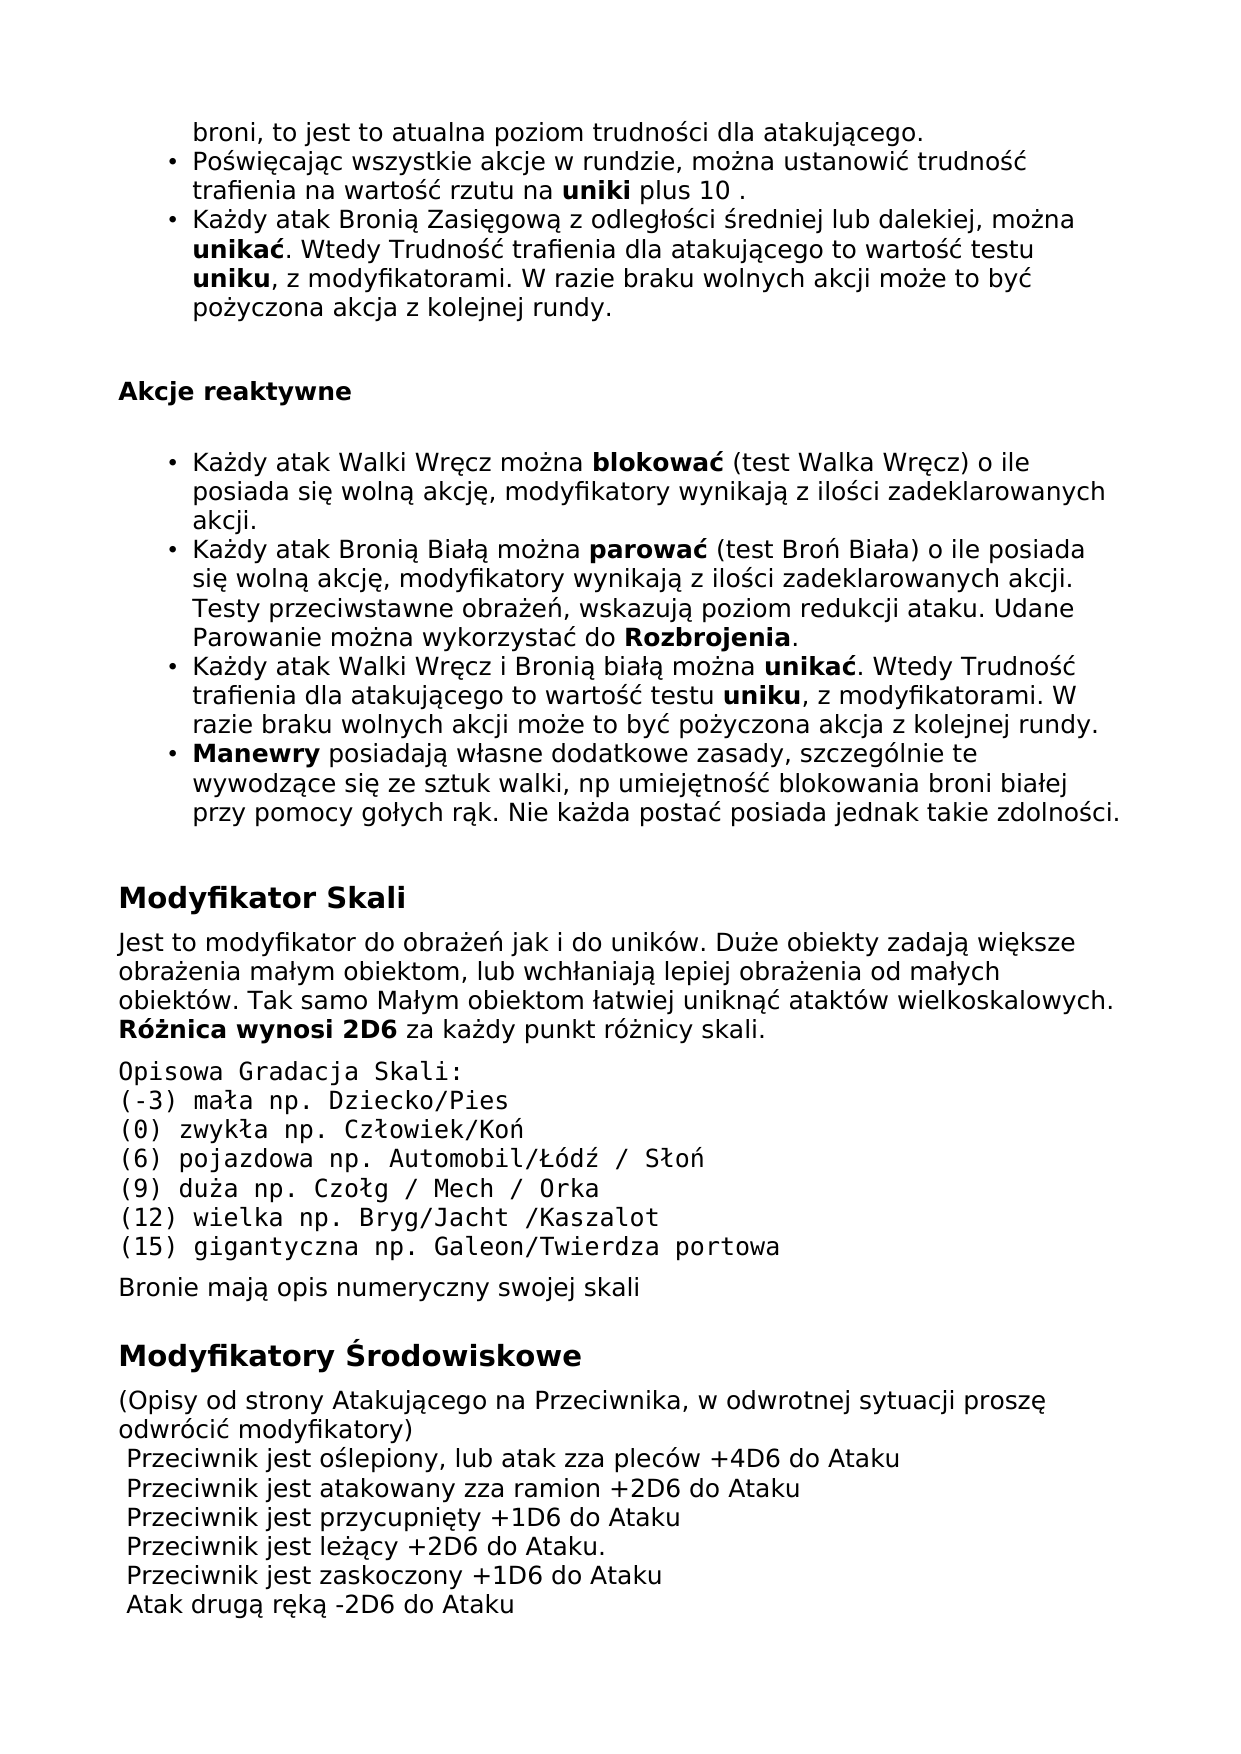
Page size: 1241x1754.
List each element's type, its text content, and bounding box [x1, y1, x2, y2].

list Każdy atak Walki Wręcz można blokować (test Walka Wręcz) o ile posiada się wolną akcję, modyfikatory wynikają z ilości zadeklarowanych akcji. [177, 448, 1122, 535]
subtitle Akcje reaktywne [118, 377, 1122, 406]
text Opisowa Gradacja Skali: (-3) mała np. Dziecko/Pies (0) zwykła np. Człowiek/Koń (6) pojazdowa np. Automobil/Łódź / Słoń (9) duża np. Czołg / Mech / Orka (12) wielka np. Bryg/Jacht /Kaszalot (15) gigantyczna np. Galeon/Twierdza portowa [118, 1057, 1122, 1261]
text Bronie mają opis numeryczny swojej skali [118, 1273, 1122, 1302]
text (Opisy od strony Atakującego na Przeciwnika, w odwrotnej sytuacji proszę odwrócić modyfikatory) Przeciwnik jest oślepiony, lub atak zza pleców +4D6 do Ataku Przeciwnik jest atakowany zza ramion +2D6 do Ataku Przeciwnik jest przycupnięty +1D6 do Ataku Przeciwnik jest leżący +2D6 do Ataku. Przeciwnik jest zaskoczony +1D6 do Ataku Atak drugą ręką -2D6 do Ataku [118, 1386, 1122, 1619]
list Każdy atak Bronią Białą można parować (test Broń Biała) o ile posiada się wolną akcję, modyfikatory wynikają z ilości zadeklarowanych akcji. Testy przeciwstawne obrażeń, wskazują poziom redukcji ataku. Udane Parowanie można wykorzystać do Rozbrojenia. [177, 535, 1122, 652]
list Każdy atak Walki Wręcz i Bronią białą można unikać. Wtedy Trudność trafienia dla atakującego to wartość testu uniku, z modyfikatorami. W razie braku wolnych akcji może to być pożyczona akcja z kolejnej rundy. [177, 652, 1122, 739]
subtitle Modyfikatory Środowiskowe [118, 1340, 1122, 1374]
list Manewry posiadają własne dodatkowe zasady, szczególnie te wywodzące się ze sztuk walki, np umiejętność blokowania broni białej przy pomocy gołych rąk. Nie każda postać posiada jednak takie zdolności. [177, 739, 1122, 827]
text Jest to modyfikator do obrażeń jak i do uników. Duże obiekty zadają większe obrażenia małym obiektom, lub wchłaniają lepiej obrażenia od małych obiektów. Tak samo Małym obiektom łatwiej uniknąć ataktów wielkoskalowych. Różnica wynosi 2D6 za każdy punkt różnicy skali. [118, 928, 1122, 1045]
list Każdy atak Bronią Zasięgową z odległości średniej lub dalekiej, można unikać. Wtedy Trudność trafienia dla atakującego to wartość testu uniku, z modyfikatorami. W razie braku wolnych akcji może to być pożyczona akcja z kolejnej rundy. [177, 206, 1122, 322]
list Poświęcając wszystkie akcje w rundzie, można ustanowić trudność trafienia na wartość rzutu na uniki plus 10 . [177, 147, 1122, 206]
list broni, to jest to atualna poziom trudności dla atakującego. [177, 118, 1122, 147]
subtitle Modyfikator Skali [118, 882, 1122, 916]
